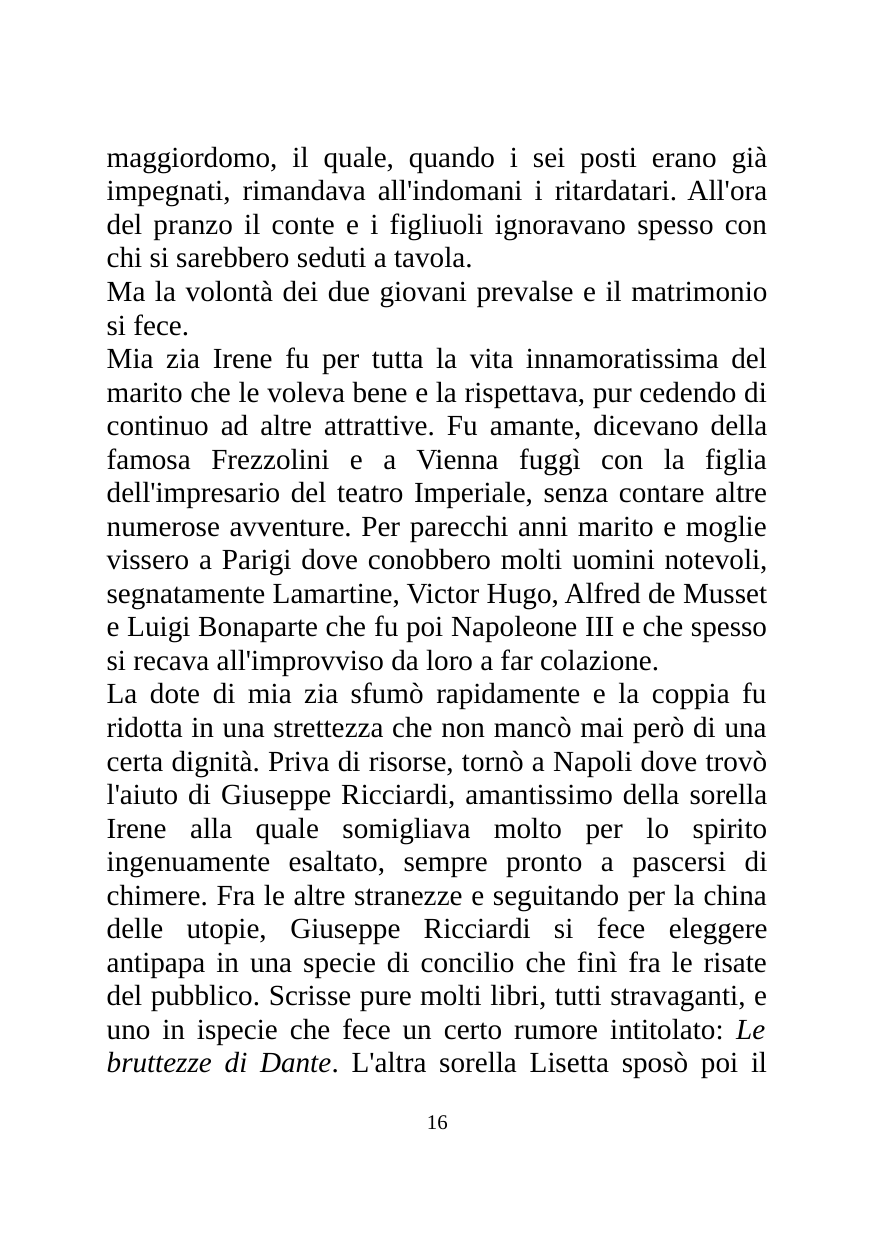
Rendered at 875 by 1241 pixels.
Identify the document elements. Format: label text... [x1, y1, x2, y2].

text maggiordomo, il quale, quando i sei posti erano già impegnati, rimandava all'indomani i ritardatari. All'ora del pranzo il conte e i figliuoli ignoravano spesso con chi si sarebbero seduti a tavola. [106, 140, 768, 274]
text Ma la volontà dei due giovani prevalse e il matrimonio si fece. [106, 274, 768, 341]
text La dote di mia zia sfumò rapidamente e la coppia fu ridotta in una strettezza che non mancò mai però di una certa dignità. Priva di risorse, tornò a Napoli dove trovò l'aiuto di Giuseppe Ricciardi, amantissimo della sorella Irene alla quale somigliava molto per lo spirito ingenuamente esaltato, sempre pronto a pascersi di chimere. Fra le altre stranezze e seguitando per la china delle utopie, Giuseppe Ricciardi si fece eleggere antipapa in una specie di concilio che finì fra le risate del pubblico. Scrisse pure molti libri, tutti stravaganti, e uno in ispecie che fece un certo rumore intitolato: Le bruttezze di Dante. L'altra sorella Lisetta sposò poi il [106, 677, 768, 1079]
text Mia zia Irene fu per tutta la vita innamoratissima del marito che le voleva bene e la rispettava, pur cedendo di continuo ad altre attrattive. Fu amante, dicevano della famosa Frezzolini e a Vienna fuggì con la figlia dell'impresario del teatro Imperiale, senza contare altre numerose avventure. Per parecchi anni marito e moglie vissero a Parigi dove conobbero molti uomini notevoli, segnatamente Lamartine, Victor Hugo, Alfred de Musset e Luigi Bonaparte che fu poi Napoleone III e che spesso si recava all'improvviso da loro a far colazione. [106, 341, 768, 677]
